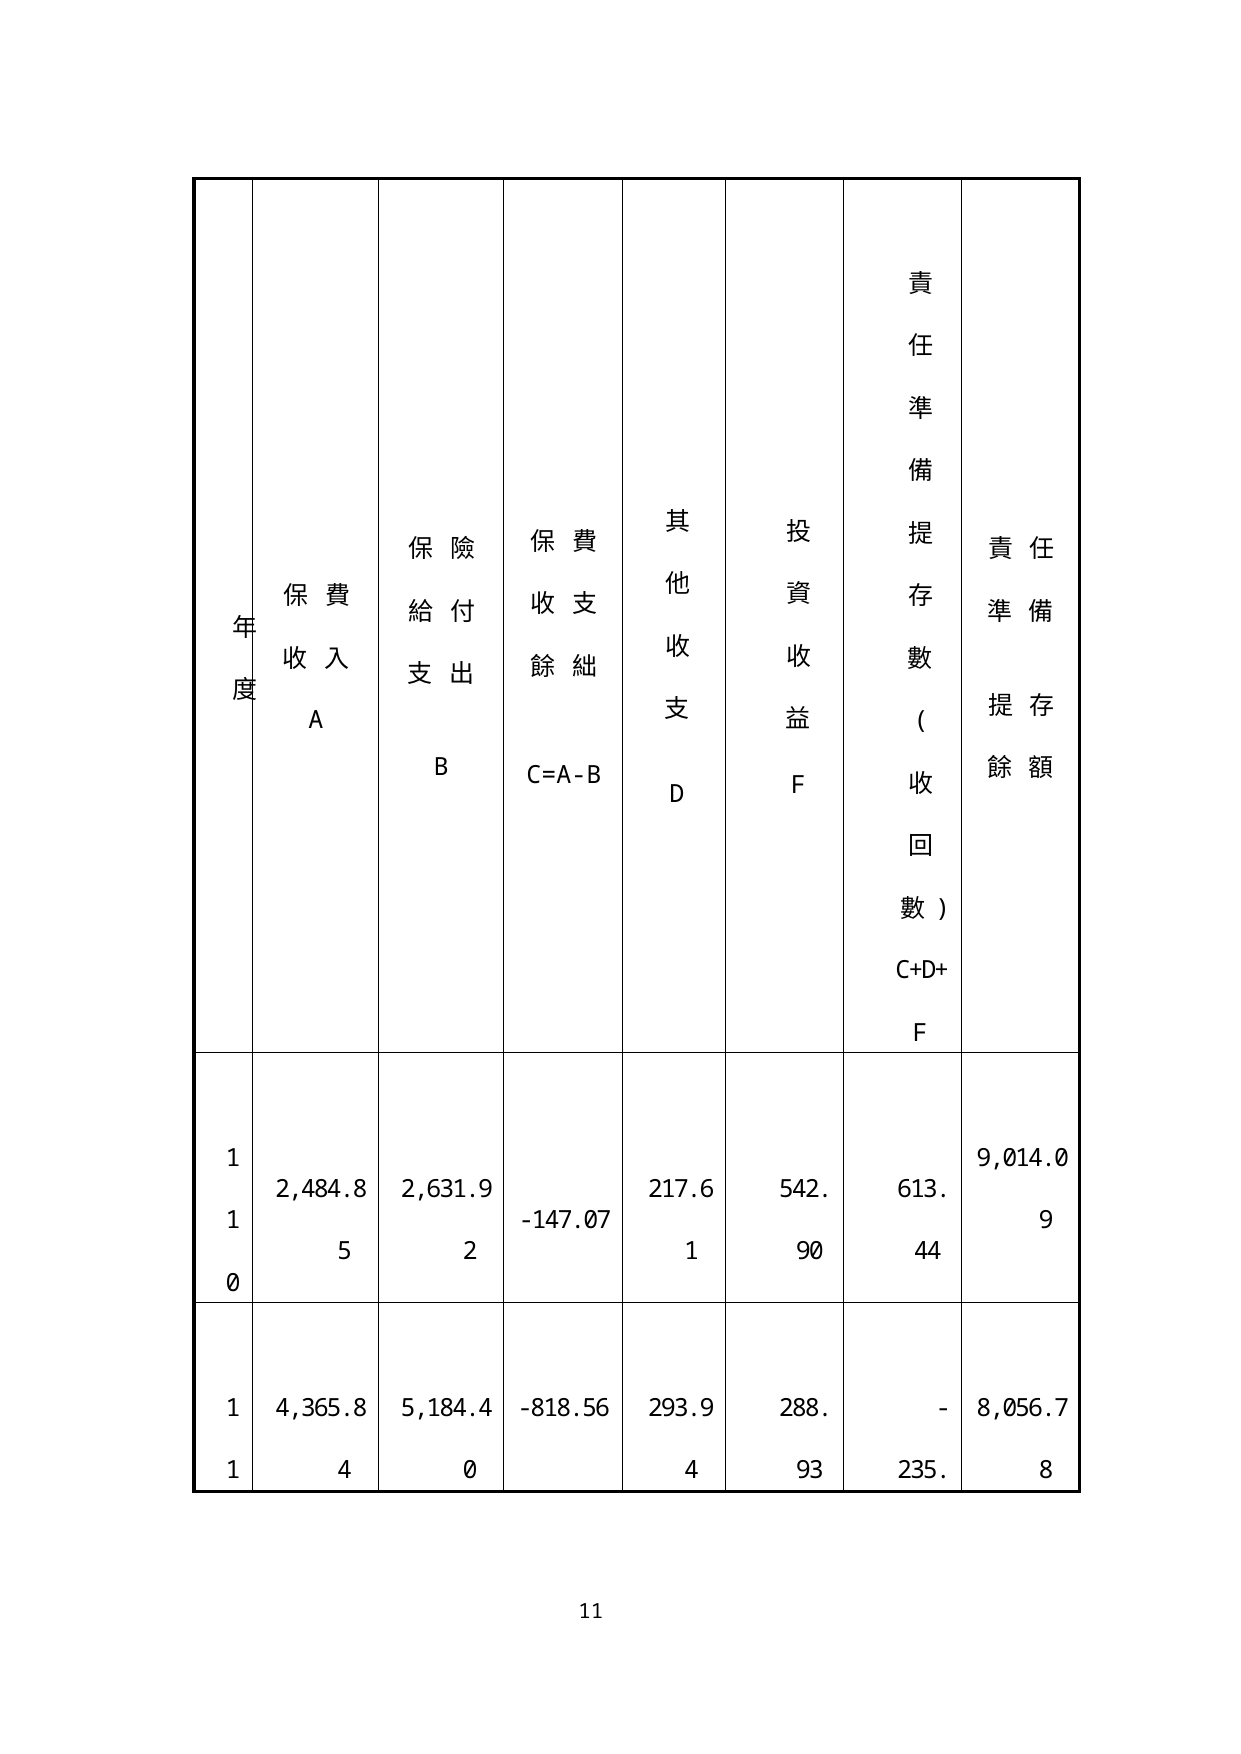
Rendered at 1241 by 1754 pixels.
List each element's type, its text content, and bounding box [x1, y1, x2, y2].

table_header 保費收支餘絀 C=A-B [504, 180, 622, 1052]
table_cell 110 [196, 1053, 252, 1302]
table_header 其他收支 D [623, 180, 725, 1052]
table_header 投資收益 F [726, 180, 843, 1052]
table_cell 5,184.40 [379, 1303, 503, 1490]
table_header 年度 [196, 180, 252, 1052]
table_header 責任準備 提存餘額 [962, 180, 1078, 1052]
table_cell 293.94 [623, 1303, 725, 1490]
table_cell 9,014.09 [962, 1053, 1078, 1302]
table_header 責任準備提存數(收回數) C+D+F [844, 180, 961, 1052]
table_cell 8,056.78 [962, 1303, 1078, 1490]
table_cell -818.56 [504, 1303, 622, 1490]
table_cell 542.90 [726, 1053, 843, 1302]
table_cell 4,365.84 [253, 1303, 378, 1490]
table_cell 217.61 [623, 1053, 725, 1302]
table_cell 288.93 [726, 1303, 843, 1490]
table_cell -147.07 [504, 1053, 622, 1302]
table_cell -235. [844, 1303, 961, 1490]
table_header 保費收入 A [253, 180, 378, 1052]
table_cell 2,484.85 [253, 1053, 378, 1302]
table_cell 613.44 [844, 1053, 961, 1302]
table_header 保險給付支出 B [379, 180, 503, 1052]
table_cell 11 [196, 1303, 252, 1490]
table_cell 2,631.92 [379, 1053, 503, 1302]
